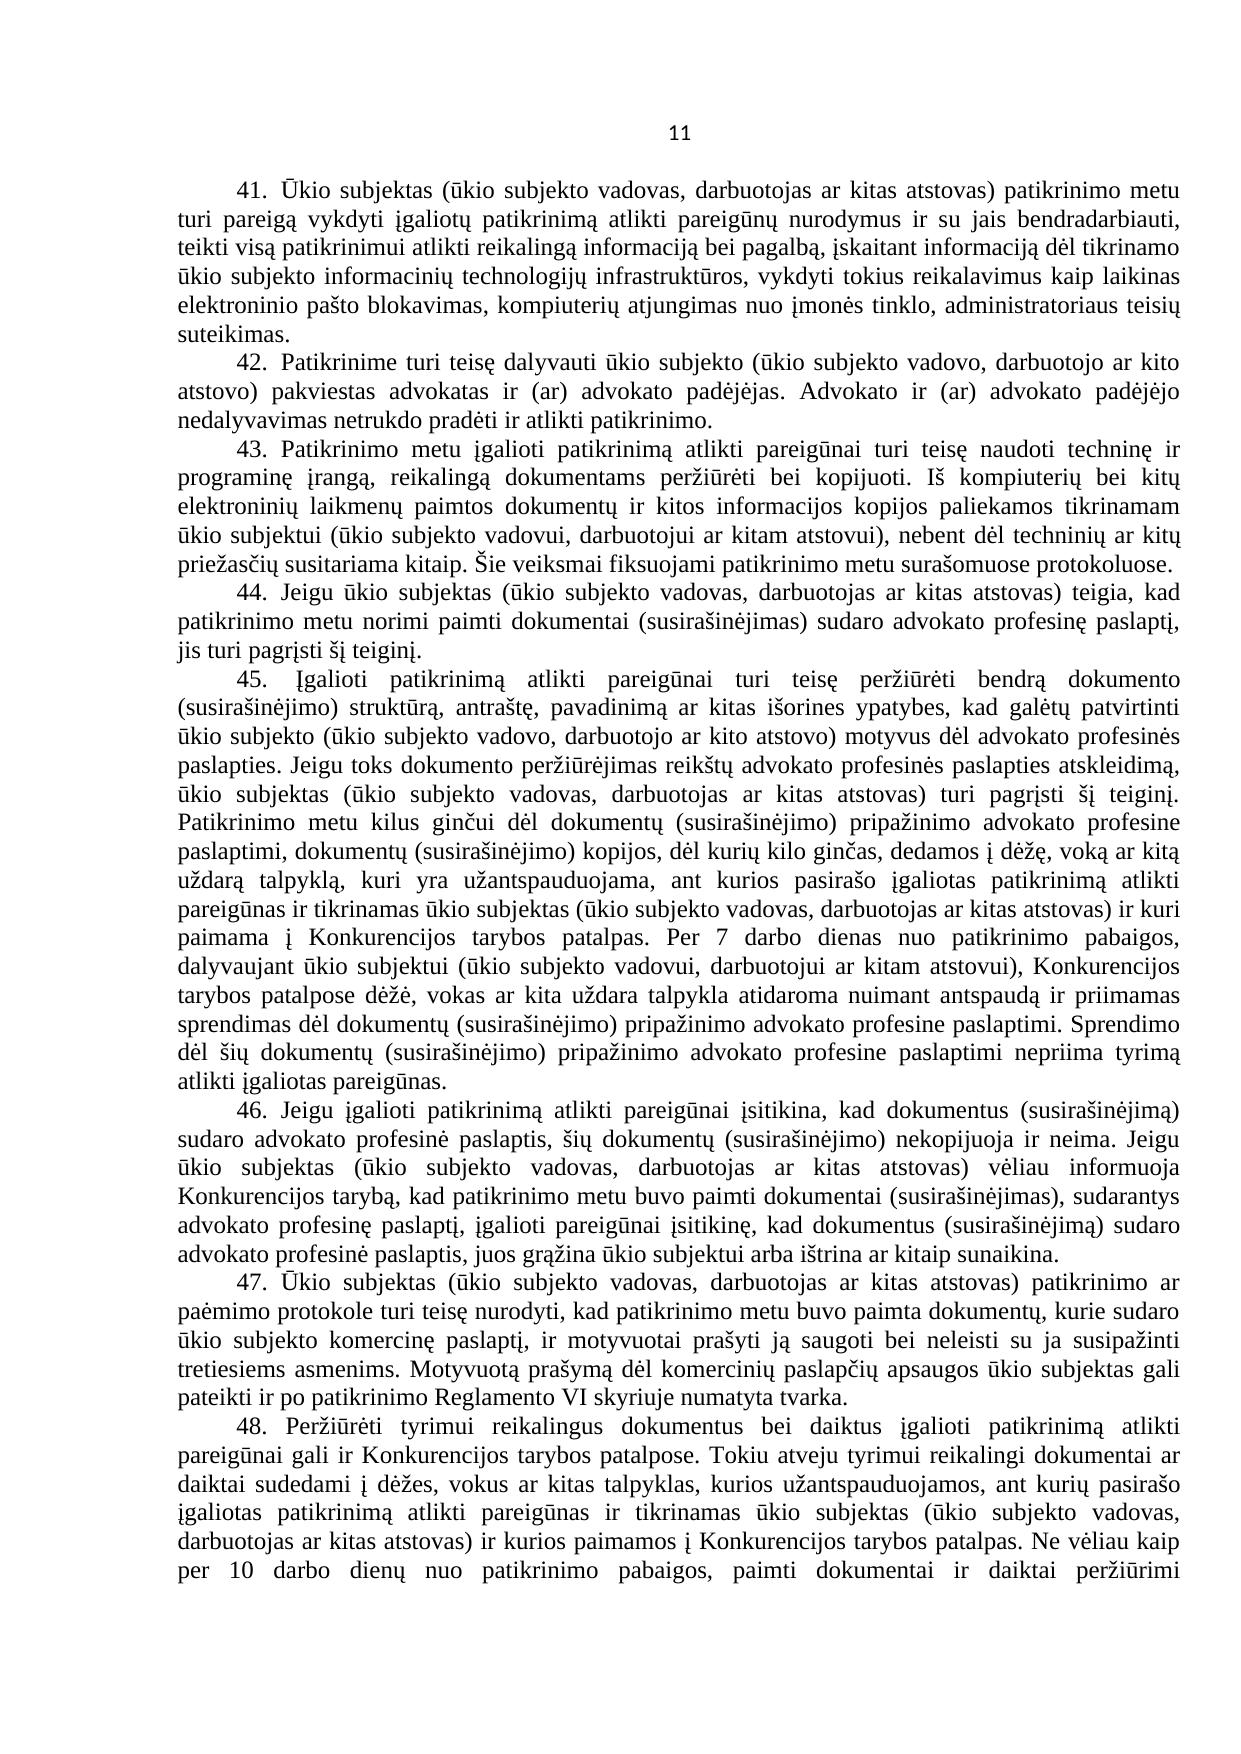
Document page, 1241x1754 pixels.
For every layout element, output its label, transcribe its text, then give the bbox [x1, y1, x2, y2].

text 44. Jeigu ūkio subjektas (ūkio subjekto vadovas, darbuotojas ar kitas atstovas) teigia, kad patikrinimo metu norimi paimti dokumentai (susirašinėjimas) sudaro advokato profesinę paslaptį, jis turi pagrįsti šį teiginį. [177, 577, 1181, 664]
text 45. Įgalioti patikrinimą atlikti pareigūnai turi teisę peržiūrėti bendrą dokumento (susirašinėjimo) struktūrą, antraštę, pavadinimą ar kitas išorines ypatybes, kad galėtų patvirtinti ūkio subjekto (ūkio subjekto vadovo, darbuotojo ar kito atstovo) motyvus dėl advokato profesinės paslapties. Jeigu toks dokumento peržiūrėjimas reikštų advokato profesinės paslapties atskleidimą, ūkio subjektas (ūkio subjekto vadovas, darbuotojas ar kitas atstovas) turi pagrįsti šį teiginį. Patikrinimo metu kilus ginčui dėl dokumentų (susirašinėjimo) pripažinimo advokato profesine paslaptimi, dokumentų (susirašinėjimo) kopijos, dėl kurių kilo ginčas, dedamos į dėžę, voką ar kitą uždarą talpyklą, kuri yra užantspauduojama, ant kurios pasirašo įgaliotas patikrinimą atlikti pareigūnas ir tikrinamas ūkio subjektas (ūkio subjekto vadovas, darbuotojas ar kitas atstovas) ir kuri paimama į Konkurencijos tarybos patalpas. Per 7 darbo dienas nuo patikrinimo pabaigos, dalyvaujant ūkio subjektui (ūkio subjekto vadovui, darbuotojui ar kitam atstovui), Konkurencijos tarybos patalpose dėžė, vokas ar kita uždara talpykla atidaroma nuimant antspaudą ir priimamas sprendimas dėl dokumentų (susirašinėjimo) pripažinimo advokato profesine paslaptimi. Sprendimo dėl šių dokumentų (susirašinėjimo) pripažinimo advokato profesine paslaptimi nepriima tyrimą atlikti įgaliotas pareigūnas. [177, 664, 1181, 1095]
text 43. Patikrinimo metu įgalioti patikrinimą atlikti pareigūnai turi teisę naudoti techninę ir programinę įrangą, reikalingą dokumentams peržiūrėti bei kopijuoti. Iš kompiuterių bei kitų elektroninių laikmenų paimtos dokumentų ir kitos informacijos kopijos paliekamos tikrinamam ūkio subjektui (ūkio subjekto vadovui, darbuotojui ar kitam atstovui), nebent dėl techninių ar kitų priežasčių susitariama kitaip. Šie veiksmai fiksuojami patikrinimo metu surašomuose protokoluose. [177, 434, 1181, 577]
text 46. Jeigu įgalioti patikrinimą atlikti pareigūnai įsitikina, kad dokumentus (susirašinėjimą) sudaro advokato profesinė paslaptis, šių dokumentų (susirašinėjimo) nekopijuoja ir neima. Jeigu ūkio subjektas (ūkio subjekto vadovas, darbuotojas ar kitas atstovas) vėliau informuoja Konkurencijos tarybą, kad patikrinimo metu buvo paimti dokumentai (susirašinėjimas), sudarantys advokato profesinę paslaptį, įgalioti pareigūnai įsitikinę, kad dokumentus (susirašinėjimą) sudaro advokato profesinė paslaptis, juos grąžina ūkio subjektui arba ištrina ar kitaip sunaikina. [177, 1095, 1181, 1267]
text 41. Ūkio subjektas (ūkio subjekto vadovas, darbuotojas ar kitas atstovas) patikrinimo metu turi pareigą vykdyti įgaliotų patikrinimą atlikti pareigūnų nurodymus ir su jais bendradarbiauti, teikti visą patikrinimui atlikti reikalingą informaciją bei pagalbą, įskaitant informaciją dėl tikrinamo ūkio subjekto informacinių technologijų infrastruktūros, vykdyti tokius reikalavimus kaip laikinas elektroninio pašto blokavimas, kompiuterių atjungimas nuo įmonės tinklo, administratoriaus teisių suteikimas. [177, 175, 1181, 347]
text 47. Ūkio subjektas (ūkio subjekto vadovas, darbuotojas ar kitas atstovas) patikrinimo ar paėmimo protokole turi teisę nurodyti, kad patikrinimo metu buvo paimta dokumentų, kurie sudaro ūkio subjekto komercinę paslaptį, ir motyvuotai prašyti ją saugoti bei neleisti su ja susipažinti tretiesiems asmenims. Motyvuotą prašymą dėl komercinių paslapčių apsaugos ūkio subjektas gali pateikti ir po patikrinimo Reglamento VI skyriuje numatyta tvarka. [177, 1267, 1181, 1411]
text 42. Patikrinime turi teisę dalyvauti ūkio subjekto (ūkio subjekto vadovo, darbuotojo ar kito atstovo) pakviestas advokatas ir (ar) advokato padėjėjas. Advokato ir (ar) advokato padėjėjo nedalyvavimas netrukdo pradėti ir atlikti patikrinimo. [177, 347, 1181, 434]
text 48. Peržiūrėti tyrimui reikalingus dokumentus bei daiktus įgalioti patikrinimą atlikti pareigūnai gali ir Konkurencijos tarybos patalpose. Tokiu atveju tyrimui reikalingi dokumentai ar daiktai sudedami į dėžes, vokus ar kitas talpyklas, kurios užantspauduojamos, ant kurių pasirašo įgaliotas patikrinimą atlikti pareigūnas ir tikrinamas ūkio subjektas (ūkio subjekto vadovas, darbuotojas ar kitas atstovas) ir kurios paimamos į Konkurencijos tarybos patalpas. Ne vėliau kaip per 10 darbo dienų nuo patikrinimo pabaigos, paimti dokumentai ir daiktai peržiūrimi [177, 1411, 1181, 1584]
